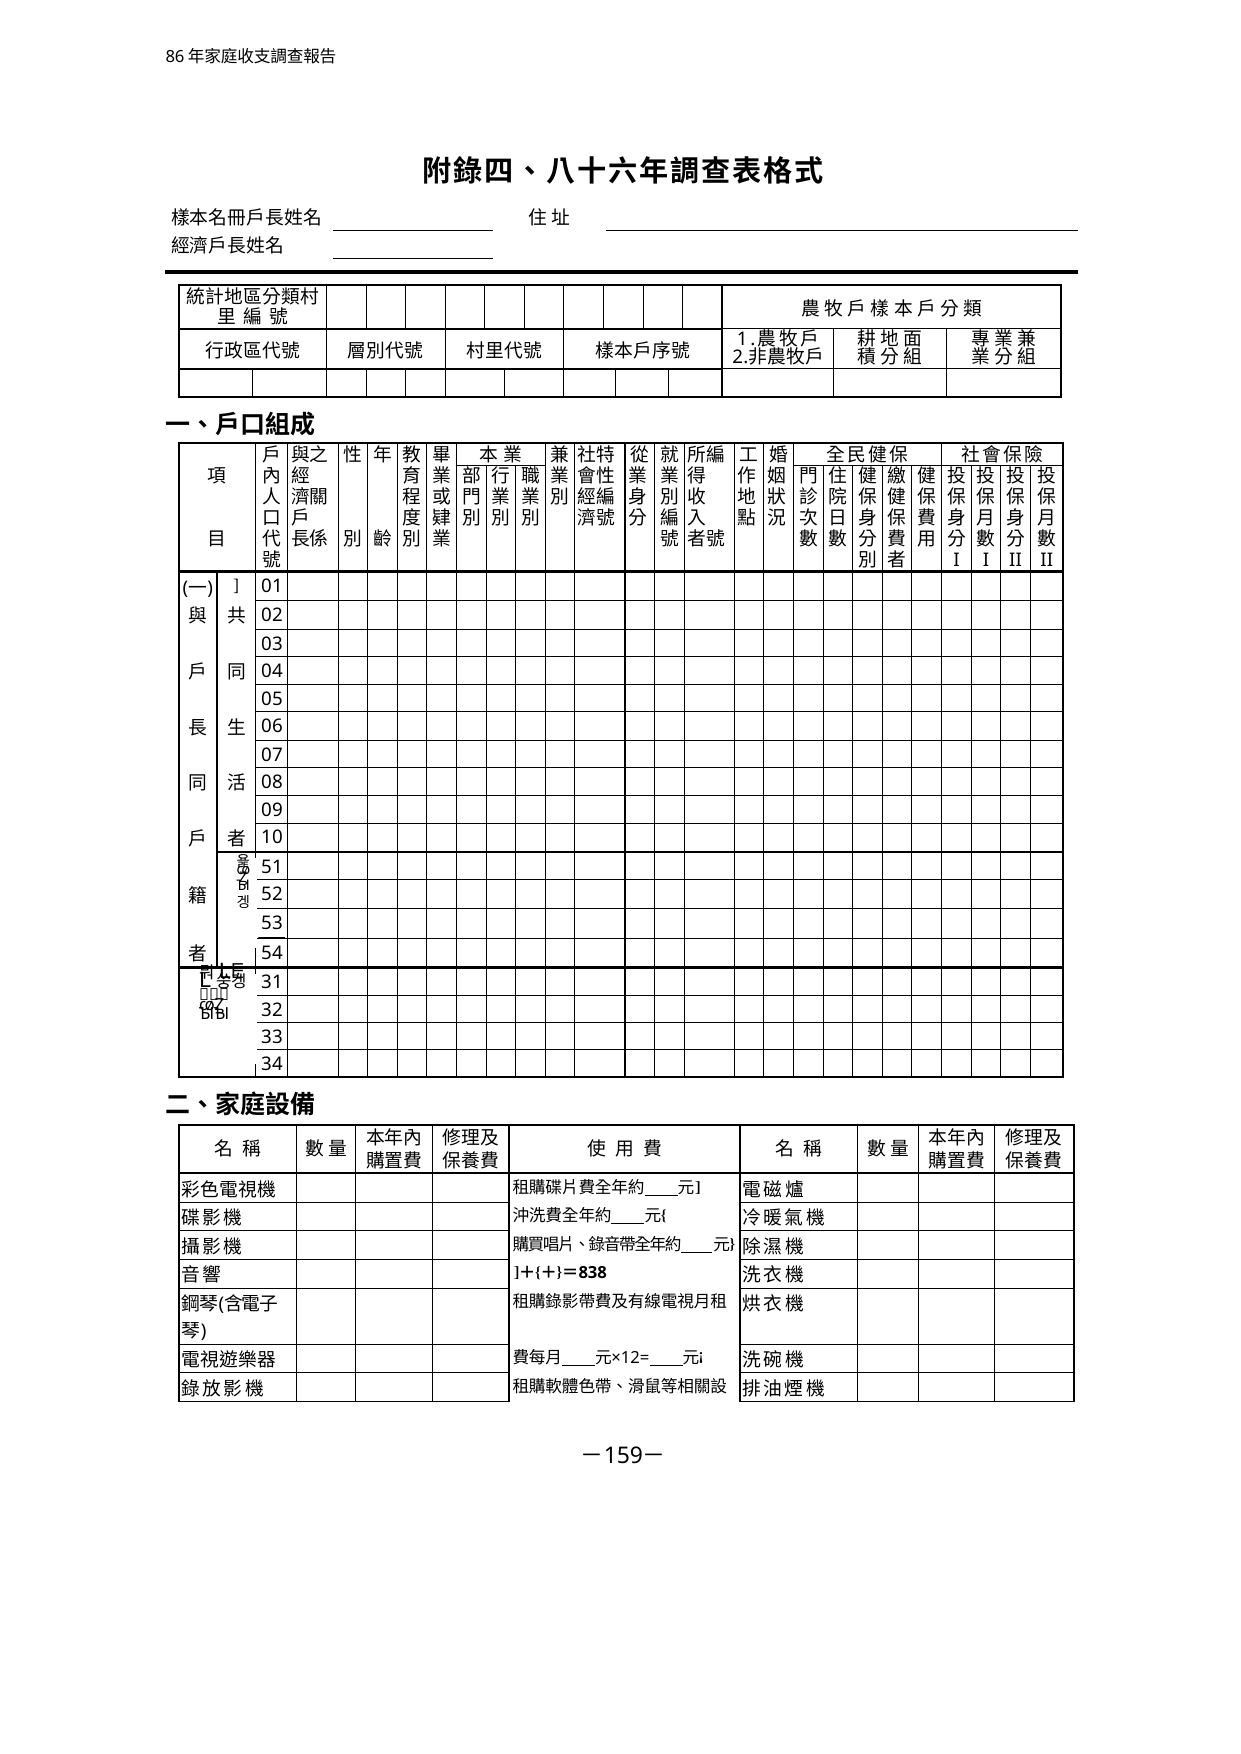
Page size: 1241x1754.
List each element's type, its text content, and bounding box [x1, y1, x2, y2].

table_cell [1001, 853, 1030, 879]
table_cell [516, 880, 545, 908]
table_header [525, 286, 563, 328]
table_cell [853, 969, 882, 994]
table_cell [339, 657, 367, 684]
table_cell [288, 824, 338, 851]
table_cell 51 [256, 853, 287, 879]
table_cell [288, 630, 338, 656]
table_cell [794, 601, 823, 628]
table_cell [339, 796, 367, 822]
table_cell [972, 824, 1000, 851]
table_cell [180, 995, 192, 1022]
table_cell [368, 996, 397, 1022]
table_cell [222, 969, 232, 974]
table_cell [339, 630, 367, 656]
table_cell [217, 1064, 255, 1076]
table_header 樣本名冊戶長姓名 [168, 202, 333, 230]
table_cell [457, 909, 486, 938]
table_cell [942, 1023, 971, 1049]
table_cell [764, 996, 793, 1022]
table_cell [794, 880, 823, 908]
table_cell [824, 712, 852, 740]
table_cell [626, 630, 654, 656]
table_cell [218, 853, 255, 879]
table_cell [824, 880, 852, 908]
table_cell [487, 796, 515, 822]
table_cell [487, 685, 515, 711]
table_cell 33 [257, 1023, 287, 1049]
table_cell [427, 853, 456, 879]
table_cell [232, 860, 255, 879]
table_cell [853, 1050, 882, 1076]
table_cell [427, 768, 456, 795]
table_cell [339, 824, 367, 851]
table_cell [297, 1345, 355, 1372]
table_cell [368, 880, 397, 908]
table_cell [942, 657, 971, 684]
table_cell [626, 853, 654, 879]
table_cell [1031, 996, 1062, 1022]
table_cell [735, 573, 763, 600]
table_cell [487, 969, 515, 994]
table_cell [398, 741, 426, 767]
table_cell [516, 853, 545, 879]
table_cell [398, 712, 426, 740]
table_cell 冷暖氣機 [741, 1203, 857, 1230]
table_cell [655, 824, 684, 851]
table_cell [764, 880, 793, 908]
table_cell [427, 685, 456, 711]
table_cell [457, 880, 486, 908]
table_cell 職業別 [516, 466, 545, 570]
table_cell 電視遊樂器 [180, 1345, 296, 1372]
table_cell [564, 370, 615, 396]
table_cell [297, 1203, 355, 1230]
table_cell [764, 939, 793, 966]
table_cell [824, 741, 852, 767]
table_cell [546, 685, 574, 711]
table_cell [194, 1022, 217, 1049]
table_cell [516, 796, 545, 822]
table_cell [218, 629, 255, 656]
table_cell [947, 369, 1060, 396]
table_cell [356, 1260, 432, 1287]
table_cell [824, 939, 852, 966]
table_cell [516, 573, 545, 600]
table_cell 內人口代號 [256, 465, 287, 570]
table_cell [995, 1373, 1073, 1401]
table_cell [919, 1345, 994, 1372]
table_cell 行政區代號 [180, 330, 326, 368]
table_cell [655, 996, 684, 1022]
table_cell [398, 685, 426, 711]
table_cell [883, 909, 911, 938]
table_cell 32 [257, 996, 287, 1022]
table_cell [232, 908, 255, 938]
table_header [333, 202, 493, 230]
table_cell [1031, 768, 1062, 795]
table_cell [942, 824, 971, 851]
table_cell [735, 880, 763, 908]
table_cell [858, 1231, 918, 1259]
table_cell 鋼琴(含電子琴) [180, 1289, 296, 1343]
table_cell [546, 909, 574, 938]
table_cell [487, 768, 515, 795]
table_cell [180, 851, 216, 879]
table_cell [853, 796, 882, 822]
table_cell [288, 969, 338, 994]
table_cell 同 [180, 767, 216, 795]
table_cell [288, 996, 338, 1022]
table_cell [339, 712, 367, 740]
table_cell [912, 630, 941, 656]
table_cell [546, 573, 574, 600]
table_cell [1001, 1050, 1030, 1076]
table_cell [1001, 969, 1030, 994]
table_cell [297, 1174, 355, 1202]
table_cell [356, 1345, 432, 1372]
table_cell 排油煙機 [741, 1373, 857, 1401]
table_cell [487, 741, 515, 767]
table_cell [516, 685, 545, 711]
table_cell [546, 1050, 574, 1076]
table_cell [356, 1174, 432, 1202]
table_cell [546, 880, 574, 908]
table_cell [655, 768, 684, 795]
table_cell 彩色電視機 [180, 1174, 296, 1202]
table_cell [685, 601, 734, 628]
table_cell [457, 853, 486, 879]
table_cell [217, 1022, 255, 1049]
table_cell [516, 601, 545, 628]
table_header 數 量 [858, 1126, 918, 1172]
table_cell [972, 630, 1000, 656]
table_cell [626, 939, 654, 966]
table_cell [367, 370, 405, 396]
table_cell [972, 1023, 1000, 1049]
table_cell [912, 657, 941, 684]
table_cell [487, 939, 515, 966]
table_cell [457, 1023, 486, 1049]
table_cell [339, 969, 367, 994]
table_cell [487, 880, 515, 908]
table_cell [972, 796, 1000, 822]
table_cell [794, 768, 823, 795]
table_cell [853, 909, 882, 938]
table_cell 租購軟體色帶、滑鼠等相關設 [510, 1372, 739, 1401]
table_cell 育程度別 [398, 465, 426, 570]
table_header 本 業 [457, 444, 545, 465]
table_cell [575, 909, 624, 938]
table_cell [457, 741, 486, 767]
table_cell 項 目 [180, 465, 255, 570]
table_cell [794, 996, 823, 1022]
table_cell [626, 573, 654, 600]
table_cell [685, 741, 734, 767]
table_cell 住院日數 [824, 466, 852, 570]
table_cell [217, 1049, 255, 1062]
table_cell [546, 996, 574, 1022]
table_cell [1001, 768, 1030, 795]
table_cell [919, 1260, 994, 1287]
table_cell [883, 996, 911, 1022]
table_cell [546, 969, 574, 994]
table_cell [516, 630, 545, 656]
table_cell [356, 1231, 432, 1259]
table_cell [180, 908, 216, 938]
table_cell [339, 1023, 367, 1049]
table_cell 01 [256, 573, 287, 600]
table_cell [626, 1050, 654, 1076]
table_cell 租購碟片費全年約 元 [510, 1174, 739, 1202]
table_cell 54 [256, 939, 287, 966]
table_cell [546, 630, 574, 656]
table_cell [457, 601, 486, 628]
table_cell [824, 685, 852, 711]
table_cell 投保月數I [972, 466, 1000, 570]
table_cell [735, 685, 763, 711]
table_cell [1031, 712, 1062, 740]
table_cell [942, 939, 971, 966]
table_header 工 [735, 444, 763, 465]
table_cell [1031, 601, 1062, 628]
table_cell 音響 [180, 1260, 296, 1287]
table_cell [834, 369, 946, 396]
table_cell [288, 1050, 338, 1076]
table_cell [1001, 630, 1030, 656]
table_header 名 稱 [741, 1126, 857, 1172]
table_cell [398, 880, 426, 908]
table_cell [487, 909, 515, 938]
table_cell [457, 630, 486, 656]
table_cell [995, 1203, 1073, 1230]
table_cell [942, 880, 971, 908]
table_cell [626, 601, 654, 628]
table_cell [995, 1260, 1073, 1287]
table_cell [218, 938, 255, 966]
table_cell [764, 630, 793, 656]
table_header [180, 444, 255, 465]
table_cell [735, 853, 763, 879]
table_cell [972, 969, 1000, 994]
table_cell [735, 909, 763, 938]
table_cell [446, 370, 504, 396]
table_cell [1031, 573, 1062, 600]
table_cell [180, 629, 216, 656]
table_header 年 [368, 444, 397, 465]
table_cell [406, 370, 445, 396]
table_cell [368, 1023, 397, 1049]
table_cell [764, 1050, 793, 1076]
table_cell 者 [218, 823, 255, 851]
table_cell [1031, 969, 1062, 994]
table_cell [398, 909, 426, 938]
table_cell [942, 601, 971, 628]
table_cell [626, 909, 654, 938]
table_cell [194, 1049, 217, 1062]
table_cell 錄放影機 [180, 1373, 296, 1401]
table_cell [1001, 1023, 1030, 1049]
table_cell [505, 370, 563, 396]
table_cell 洗衣機 [741, 1260, 857, 1287]
table_cell [288, 712, 338, 740]
table_cell [457, 1050, 486, 1076]
table_cell 電磁爐 [741, 1174, 857, 1202]
table_cell [1001, 996, 1030, 1022]
table_cell [516, 909, 545, 938]
table_cell [546, 939, 574, 966]
table_cell [912, 853, 941, 879]
table_cell [919, 1289, 994, 1343]
table_cell 齡 [368, 465, 397, 570]
table_cell [685, 630, 734, 656]
table_cell [919, 1231, 994, 1259]
table_cell [685, 996, 734, 1022]
table_cell [853, 712, 882, 740]
table_cell 者 [180, 938, 216, 966]
table_cell [339, 996, 367, 1022]
table_cell [433, 1260, 508, 1287]
table_cell [1001, 880, 1030, 908]
table_cell [824, 768, 852, 795]
table_cell [546, 768, 574, 795]
table_cell 健保費用 [912, 466, 941, 570]
table_cell [339, 741, 367, 767]
table_cell [626, 796, 654, 822]
table_header [485, 286, 524, 328]
table_header [327, 286, 366, 328]
table_cell [853, 880, 882, 908]
table_header 使 用 費 [510, 1126, 739, 1172]
table_cell [655, 741, 684, 767]
table_cell [546, 1023, 574, 1049]
table_cell [824, 909, 852, 938]
table_cell [655, 685, 684, 711]
table_header 數 量 [297, 1126, 355, 1172]
table_cell [735, 969, 763, 994]
table_cell [487, 996, 515, 1022]
table_cell [516, 1050, 545, 1076]
table_cell [218, 795, 255, 822]
table_cell [575, 601, 624, 628]
table_cell (一) [180, 573, 216, 600]
table_cell [457, 712, 486, 740]
table_cell [685, 853, 734, 879]
table_cell [942, 796, 971, 822]
table_cell 生 [218, 711, 255, 740]
table_cell [516, 824, 545, 851]
table_cell 10 [256, 824, 287, 851]
table_cell [575, 768, 624, 795]
table_cell [883, 657, 911, 684]
table_cell [575, 853, 624, 879]
table_cell 費每月 元×12= 元 [510, 1344, 739, 1372]
table_cell 籍 [180, 879, 216, 908]
table_cell [912, 969, 941, 994]
table_cell [735, 741, 763, 767]
table_cell [735, 1023, 763, 1049]
table_cell [356, 1203, 432, 1230]
table_cell [427, 601, 456, 628]
table_cell 同 [218, 656, 255, 684]
table_cell [398, 768, 426, 795]
table_cell 業或肄業 [427, 465, 456, 570]
table_cell [942, 768, 971, 795]
table_header 畢 [427, 444, 456, 465]
table_cell [685, 768, 734, 795]
table_cell [883, 601, 911, 628]
table_cell [457, 996, 486, 1022]
table_cell [883, 880, 911, 908]
table_cell [288, 880, 338, 908]
table_cell [398, 853, 426, 879]
table_cell [735, 657, 763, 684]
table_cell [180, 1022, 192, 1049]
table_header [406, 286, 445, 328]
table_cell [1031, 853, 1062, 879]
table_cell [575, 1023, 624, 1049]
table_cell [824, 573, 852, 600]
table_cell [368, 657, 397, 684]
table_cell  [218, 573, 255, 600]
table_cell [685, 712, 734, 740]
table_cell [180, 740, 216, 767]
table_cell [288, 601, 338, 628]
table_cell [655, 880, 684, 908]
table_cell 專業兼 業分組 [947, 329, 1060, 368]
table_cell [794, 630, 823, 656]
table_cell [433, 1174, 508, 1202]
table_cell [764, 824, 793, 851]
table_cell [575, 573, 624, 600]
table_cell [912, 996, 941, 1022]
table_cell 34 [256, 1050, 287, 1076]
table_cell 會性 經編 濟號 [575, 465, 624, 570]
table_cell [218, 684, 255, 711]
table_cell [942, 853, 971, 879]
table_cell [858, 1260, 918, 1287]
table_cell [912, 573, 941, 600]
table_cell [546, 601, 574, 628]
table_cell 06 [256, 712, 287, 740]
table_cell [546, 824, 574, 851]
table_cell [356, 1373, 432, 1401]
table_cell [288, 796, 338, 822]
table_cell [427, 630, 456, 656]
table_cell [853, 768, 882, 795]
table_cell [487, 712, 515, 740]
table_cell [457, 969, 486, 994]
table_cell [685, 969, 734, 994]
table_cell [972, 909, 1000, 938]
table_cell [883, 853, 911, 879]
table_cell [487, 853, 515, 879]
table_cell [883, 712, 911, 740]
table_cell [685, 1050, 734, 1076]
table_cell [398, 996, 426, 1022]
table_cell [575, 657, 624, 684]
table_cell [912, 712, 941, 740]
table_cell [824, 824, 852, 851]
table_cell 戶 [180, 656, 216, 684]
table_cell [217, 981, 227, 994]
table_cell [972, 685, 1000, 711]
table_cell 攝影機 [180, 1231, 296, 1259]
table_cell [794, 741, 823, 767]
table_cell [457, 939, 486, 966]
table_cell [398, 1023, 426, 1049]
table_cell 部門別 [457, 466, 486, 570]
table_cell [794, 939, 823, 966]
table_cell [764, 712, 793, 740]
table_cell [516, 939, 545, 966]
table_cell [824, 853, 852, 879]
table_cell [972, 853, 1000, 879]
table_cell 業別 [546, 465, 574, 570]
table_cell [368, 796, 397, 822]
table_cell [942, 685, 971, 711]
table_cell 07 [256, 741, 287, 767]
table_cell [995, 1231, 1073, 1259]
table_cell [575, 824, 624, 851]
table_header 修理及 保養費 [995, 1126, 1073, 1172]
table_cell [669, 370, 721, 396]
table_header 名 稱 [180, 1126, 296, 1172]
table_cell [655, 630, 684, 656]
table_cell [942, 996, 971, 1022]
table_cell [516, 657, 545, 684]
table_cell [398, 630, 426, 656]
table_cell 04 [256, 657, 287, 684]
table_cell [942, 969, 971, 994]
table_cell [764, 685, 793, 711]
table_cell [1031, 1050, 1062, 1076]
table_cell [626, 685, 654, 711]
table_cell [427, 996, 456, 1022]
table_cell [487, 573, 515, 600]
table_cell [180, 684, 216, 711]
table_cell [288, 909, 338, 938]
table_cell 03 [256, 630, 287, 656]
table_cell [575, 996, 624, 1022]
table_header [446, 286, 484, 328]
table_cell [457, 657, 486, 684]
table_cell [487, 601, 515, 628]
table_cell 與 [180, 600, 216, 628]
table_cell [764, 741, 793, 767]
table_cell [655, 909, 684, 938]
table_cell [764, 657, 793, 684]
table_cell [427, 909, 456, 938]
table_header 從 [626, 444, 654, 465]
table_cell [824, 1023, 852, 1049]
table_header 農牧戶樣本戶分類 [723, 286, 1060, 328]
table_header 社特 [575, 444, 624, 465]
table_cell [1031, 796, 1062, 822]
table_cell [972, 657, 1000, 684]
table_cell [912, 1050, 941, 1076]
table_cell [546, 741, 574, 767]
table_cell [824, 657, 852, 684]
table_cell 門診次數 [794, 466, 823, 570]
table_header [644, 286, 682, 328]
table_cell [288, 768, 338, 795]
table_cell [794, 909, 823, 938]
table_cell [288, 685, 338, 711]
table_cell [616, 370, 668, 396]
table_cell [853, 853, 882, 879]
table_header 本年內 購置費 [919, 1126, 994, 1172]
table_cell 烘衣機 [741, 1289, 857, 1343]
table_cell [516, 712, 545, 740]
table_cell 投保身分I [942, 466, 971, 570]
table_cell 樣本戶序號 [564, 330, 721, 368]
table_cell [972, 712, 1000, 740]
table_cell [575, 939, 624, 966]
table_cell [764, 768, 793, 795]
table_cell [858, 1289, 918, 1343]
table_cell [735, 796, 763, 822]
table_cell [232, 938, 255, 947]
table_cell [853, 824, 882, 851]
table_cell 02 [256, 601, 287, 628]
table_cell [942, 712, 971, 740]
table_cell [794, 712, 823, 740]
table_cell [487, 1050, 515, 1076]
table_cell [194, 975, 217, 994]
table_cell [883, 768, 911, 795]
table_header 兼 [546, 444, 574, 465]
table_cell [1001, 741, 1030, 767]
table_cell [575, 1050, 624, 1076]
table_header 就 [655, 444, 684, 465]
table_cell [493, 230, 606, 258]
table_cell [794, 657, 823, 684]
table_cell 得 收 入 者號 [685, 465, 734, 570]
table_cell [433, 1203, 508, 1230]
table_cell [1001, 909, 1030, 938]
table_cell [356, 1289, 432, 1343]
table_cell 09 [256, 796, 287, 822]
table_cell [626, 712, 654, 740]
table_cell [735, 768, 763, 795]
table_cell [919, 1174, 994, 1202]
table_cell [1031, 880, 1062, 908]
table_cell [655, 712, 684, 740]
table_cell [972, 741, 1000, 767]
table_header [606, 202, 1078, 230]
table_cell 投保身分II [1001, 466, 1030, 570]
table_cell [685, 824, 734, 851]
table_header 性 [339, 444, 367, 465]
table_cell [883, 741, 911, 767]
table_cell [626, 996, 654, 1022]
table_cell [368, 768, 397, 795]
table_cell [398, 824, 426, 851]
table_cell 共 [218, 600, 255, 628]
table_cell [398, 573, 426, 600]
table_cell [824, 969, 852, 994]
table_header 社會保險 [942, 444, 1062, 465]
table_cell [794, 969, 823, 994]
table_cell [912, 880, 941, 908]
table_cell [234, 969, 255, 974]
table_cell [288, 573, 338, 600]
table_cell [883, 630, 911, 656]
table_cell [655, 796, 684, 822]
table_cell [735, 996, 763, 1022]
table_cell 經 濟關 戶 長係 [288, 465, 338, 570]
table_cell 業別編號 [655, 465, 684, 570]
table_cell [368, 853, 397, 879]
table_cell [575, 685, 624, 711]
table_cell [942, 573, 971, 600]
table_cell [339, 685, 367, 711]
table_cell [853, 657, 882, 684]
table_cell [912, 601, 941, 628]
table_cell [1031, 741, 1062, 767]
table_cell [516, 969, 545, 994]
table_cell [883, 1023, 911, 1049]
table_header 本年內 購置費 [356, 1126, 432, 1172]
text 一、戶口組成 [165, 404, 1081, 440]
table_cell [794, 853, 823, 879]
table_header 戶 [256, 444, 287, 465]
table_cell [655, 573, 684, 600]
table_cell [606, 231, 1078, 258]
table_cell [433, 1289, 508, 1343]
table_cell [368, 741, 397, 767]
table_cell [735, 1050, 763, 1076]
table_header 教 [398, 444, 426, 465]
table_cell [685, 796, 734, 822]
table_cell [516, 768, 545, 795]
table_cell [368, 1050, 397, 1076]
table_cell [297, 1373, 355, 1401]
table_cell [575, 969, 624, 994]
table_cell [427, 573, 456, 600]
table_cell [735, 601, 763, 628]
table_cell [912, 796, 941, 822]
table_cell [1001, 601, 1030, 628]
table_cell ＋＋＝838 [510, 1259, 739, 1287]
table_cell 1.農牧戶 2.非農牧戶 [723, 329, 833, 368]
table_cell [794, 796, 823, 822]
table_cell 行業別 [487, 466, 515, 570]
table_cell [194, 995, 217, 1022]
table_cell [794, 685, 823, 711]
table_cell [995, 1289, 1073, 1343]
table_cell [339, 601, 367, 628]
table_cell [912, 909, 941, 938]
table_cell [912, 741, 941, 767]
table_cell [487, 824, 515, 851]
table_cell [487, 657, 515, 684]
table_cell [685, 880, 734, 908]
table_cell [368, 601, 397, 628]
table_cell [764, 573, 793, 600]
table_cell [764, 601, 793, 628]
table_cell [516, 1023, 545, 1049]
table_cell [180, 969, 211, 994]
table_cell [398, 969, 426, 994]
table_cell [487, 630, 515, 656]
table_cell [339, 909, 367, 938]
table_cell [1001, 939, 1030, 966]
table_cell [1001, 796, 1030, 822]
table_cell 村里代號 [446, 330, 563, 368]
table_cell [794, 1023, 823, 1049]
table_cell [655, 601, 684, 628]
table_cell [1001, 824, 1030, 851]
table_cell [288, 1023, 338, 1049]
table_cell [883, 573, 911, 600]
table_cell [723, 369, 833, 396]
table_cell [995, 1345, 1073, 1372]
table_cell [626, 969, 654, 994]
table_cell [457, 685, 486, 711]
table_header 修理及 保養費 [433, 1126, 508, 1172]
table_header 所編 [685, 444, 734, 465]
table_cell [685, 1023, 734, 1049]
table_cell [333, 231, 493, 258]
table_cell [297, 1289, 355, 1343]
table_cell [794, 1050, 823, 1076]
table_cell [655, 1050, 684, 1076]
table_cell [883, 1050, 911, 1076]
table_cell [912, 939, 941, 966]
table_cell 姻 狀 況 [764, 465, 793, 570]
table_cell [218, 740, 255, 767]
table_cell [217, 975, 255, 994]
table_cell [297, 1260, 355, 1287]
table_cell [368, 909, 397, 938]
table_cell [995, 1174, 1073, 1202]
table_cell 05 [256, 685, 287, 711]
table_cell 長 [180, 711, 216, 740]
table_cell [433, 1373, 508, 1401]
table_cell [546, 796, 574, 822]
table_cell [1001, 685, 1030, 711]
table_cell [626, 880, 654, 908]
table_cell 購買唱片、錄音帶全年約 元 [510, 1230, 739, 1259]
table_cell [427, 824, 456, 851]
table_cell [685, 909, 734, 938]
table_cell [942, 909, 971, 938]
table_cell [398, 796, 426, 822]
table_cell [427, 712, 456, 740]
table_cell [972, 573, 1000, 600]
table_cell [685, 939, 734, 966]
table_cell [398, 657, 426, 684]
table_cell [1001, 657, 1030, 684]
table_cell [655, 853, 684, 879]
table_cell 耕地面 積分組 [834, 329, 946, 368]
table_cell [912, 1023, 941, 1049]
table_cell [942, 630, 971, 656]
table_cell [824, 996, 852, 1022]
table_header [367, 286, 405, 328]
table_cell [626, 1023, 654, 1049]
table_cell [972, 996, 1000, 1022]
table_cell [339, 768, 367, 795]
table_cell [919, 1203, 994, 1230]
table_cell [232, 879, 255, 908]
table_cell [217, 995, 255, 1022]
table_cell 別 [339, 465, 367, 570]
table_cell [546, 853, 574, 879]
table_cell [858, 1345, 918, 1372]
table_cell [858, 1174, 918, 1202]
table_cell [764, 1023, 793, 1049]
table_cell 碟影機 [180, 1203, 296, 1230]
table_cell [764, 796, 793, 822]
table_cell [1031, 909, 1062, 938]
table_cell [853, 1023, 882, 1049]
table_cell [339, 573, 367, 600]
table_cell [1031, 1023, 1062, 1049]
table_header [604, 286, 643, 328]
table_cell [853, 630, 882, 656]
table_cell [685, 573, 734, 600]
table_cell [883, 939, 911, 966]
table_cell [427, 741, 456, 767]
table_cell [339, 853, 367, 879]
table_cell [427, 880, 456, 908]
table_cell 戶 [180, 823, 216, 851]
table_cell [853, 601, 882, 628]
table_cell [735, 712, 763, 740]
table_cell 經濟戶長姓名 [168, 230, 333, 258]
table_cell [626, 741, 654, 767]
table_cell [735, 824, 763, 851]
table_cell [218, 908, 230, 938]
table_cell [626, 768, 654, 795]
table_cell [794, 824, 823, 851]
table_cell [972, 1050, 1000, 1076]
table_header 與之 [288, 444, 338, 465]
table_cell [1031, 939, 1062, 966]
table_cell [575, 630, 624, 656]
table_cell [398, 939, 426, 966]
table_cell [288, 741, 338, 767]
table_cell [427, 1023, 456, 1049]
table_cell [575, 880, 624, 908]
table_cell [655, 969, 684, 994]
table_cell [853, 939, 882, 966]
table_cell [575, 741, 624, 767]
table_cell [575, 796, 624, 822]
table_cell 活 [218, 767, 255, 795]
table_cell [919, 1373, 994, 1401]
table_cell [858, 1203, 918, 1230]
table_cell [368, 573, 397, 600]
table_cell [457, 796, 486, 822]
table_cell [972, 939, 1000, 966]
table_cell [858, 1373, 918, 1401]
table_cell [433, 1345, 508, 1372]
table_cell [180, 795, 216, 822]
table_cell [626, 824, 654, 851]
table_cell [764, 853, 793, 879]
table_cell [457, 824, 486, 851]
table_cell [339, 939, 367, 966]
table_cell [339, 1050, 367, 1076]
table_cell 層別代號 [327, 330, 445, 368]
table_cell 31 [256, 969, 287, 994]
table_cell [942, 741, 971, 767]
table_header 住 址 [493, 202, 606, 230]
table_cell [516, 741, 545, 767]
table_cell [368, 969, 397, 994]
table_cell [853, 741, 882, 767]
table_cell [180, 370, 252, 396]
table_cell [912, 824, 941, 851]
table_cell [655, 657, 684, 684]
table_cell [1001, 712, 1030, 740]
table_cell [764, 909, 793, 938]
table_cell [912, 685, 941, 711]
table_cell [626, 657, 654, 684]
table_header 婚 [764, 444, 793, 465]
table_cell [883, 685, 911, 711]
table_cell [853, 573, 882, 600]
table_cell [1001, 573, 1030, 600]
table_cell [218, 879, 230, 908]
table_cell [883, 824, 911, 851]
table_header [683, 286, 721, 328]
table_cell [368, 712, 397, 740]
table_cell 繳健保費者 [883, 466, 911, 570]
table_cell [546, 712, 574, 740]
table_cell [457, 573, 486, 600]
table_cell [180, 1049, 217, 1076]
table_cell [824, 1050, 852, 1076]
table_cell [288, 657, 338, 684]
text 附錄四、八十六年調查表格式 [165, 148, 1081, 190]
table_cell [735, 630, 763, 656]
table_cell [427, 796, 456, 822]
table_cell 除濕機 [741, 1231, 857, 1259]
table_cell [883, 969, 911, 994]
table_cell [288, 853, 338, 879]
table_cell 投保月數II [1031, 466, 1062, 570]
table_cell [368, 824, 397, 851]
table_cell [883, 796, 911, 822]
table_cell [253, 370, 326, 396]
table_cell [1031, 630, 1062, 656]
table_cell [339, 880, 367, 908]
table_cell [764, 969, 793, 994]
table_cell 08 [256, 768, 287, 795]
table_header 統計地區分類村里編號 [180, 286, 326, 328]
table_cell [368, 630, 397, 656]
table_cell 業身分 [626, 465, 654, 570]
table_cell [972, 601, 1000, 628]
table_cell [368, 685, 397, 711]
table_cell [853, 996, 882, 1022]
table_cell [824, 601, 852, 628]
table_cell [575, 712, 624, 740]
table_cell [685, 657, 734, 684]
table_cell [655, 1023, 684, 1049]
table_cell [794, 573, 823, 600]
table_cell [457, 768, 486, 795]
table_cell [487, 1023, 515, 1049]
table_cell 作 地 點 [735, 465, 763, 570]
table_cell [297, 1231, 355, 1259]
table_cell [398, 1050, 426, 1076]
table_cell [368, 939, 397, 966]
table_cell [685, 685, 734, 711]
table_cell 洗碗機 [741, 1345, 857, 1372]
table_header 全民健保 [794, 444, 941, 465]
table_cell [427, 969, 456, 994]
table_cell [1031, 657, 1062, 684]
text 二、家庭設備 [165, 1084, 1081, 1120]
table_cell 53 [257, 909, 287, 938]
table_cell [735, 939, 763, 966]
table_cell [942, 1050, 971, 1076]
table_cell [427, 657, 456, 684]
table_header [564, 286, 603, 328]
table_cell [1031, 824, 1062, 851]
table_cell [972, 768, 1000, 795]
table_cell [288, 939, 338, 966]
table_cell [1031, 685, 1062, 711]
table_cell [824, 630, 852, 656]
table_cell [398, 601, 426, 628]
table_cell [824, 796, 852, 822]
table_cell [912, 768, 941, 795]
table_cell [427, 939, 456, 966]
table_cell [516, 996, 545, 1022]
table_cell 租購錄影帶費及有線電視月租 [510, 1288, 739, 1343]
table_cell [546, 657, 574, 684]
table_cell [327, 370, 366, 396]
table_cell [433, 1231, 508, 1259]
table_cell [972, 880, 1000, 908]
table_cell [853, 685, 882, 711]
table_cell [427, 1050, 456, 1076]
table_cell [655, 939, 684, 966]
table_cell 沖洗費全年約 元 [510, 1202, 739, 1230]
table_cell 健保身分別 [853, 466, 882, 570]
table_cell 52 [257, 880, 287, 908]
